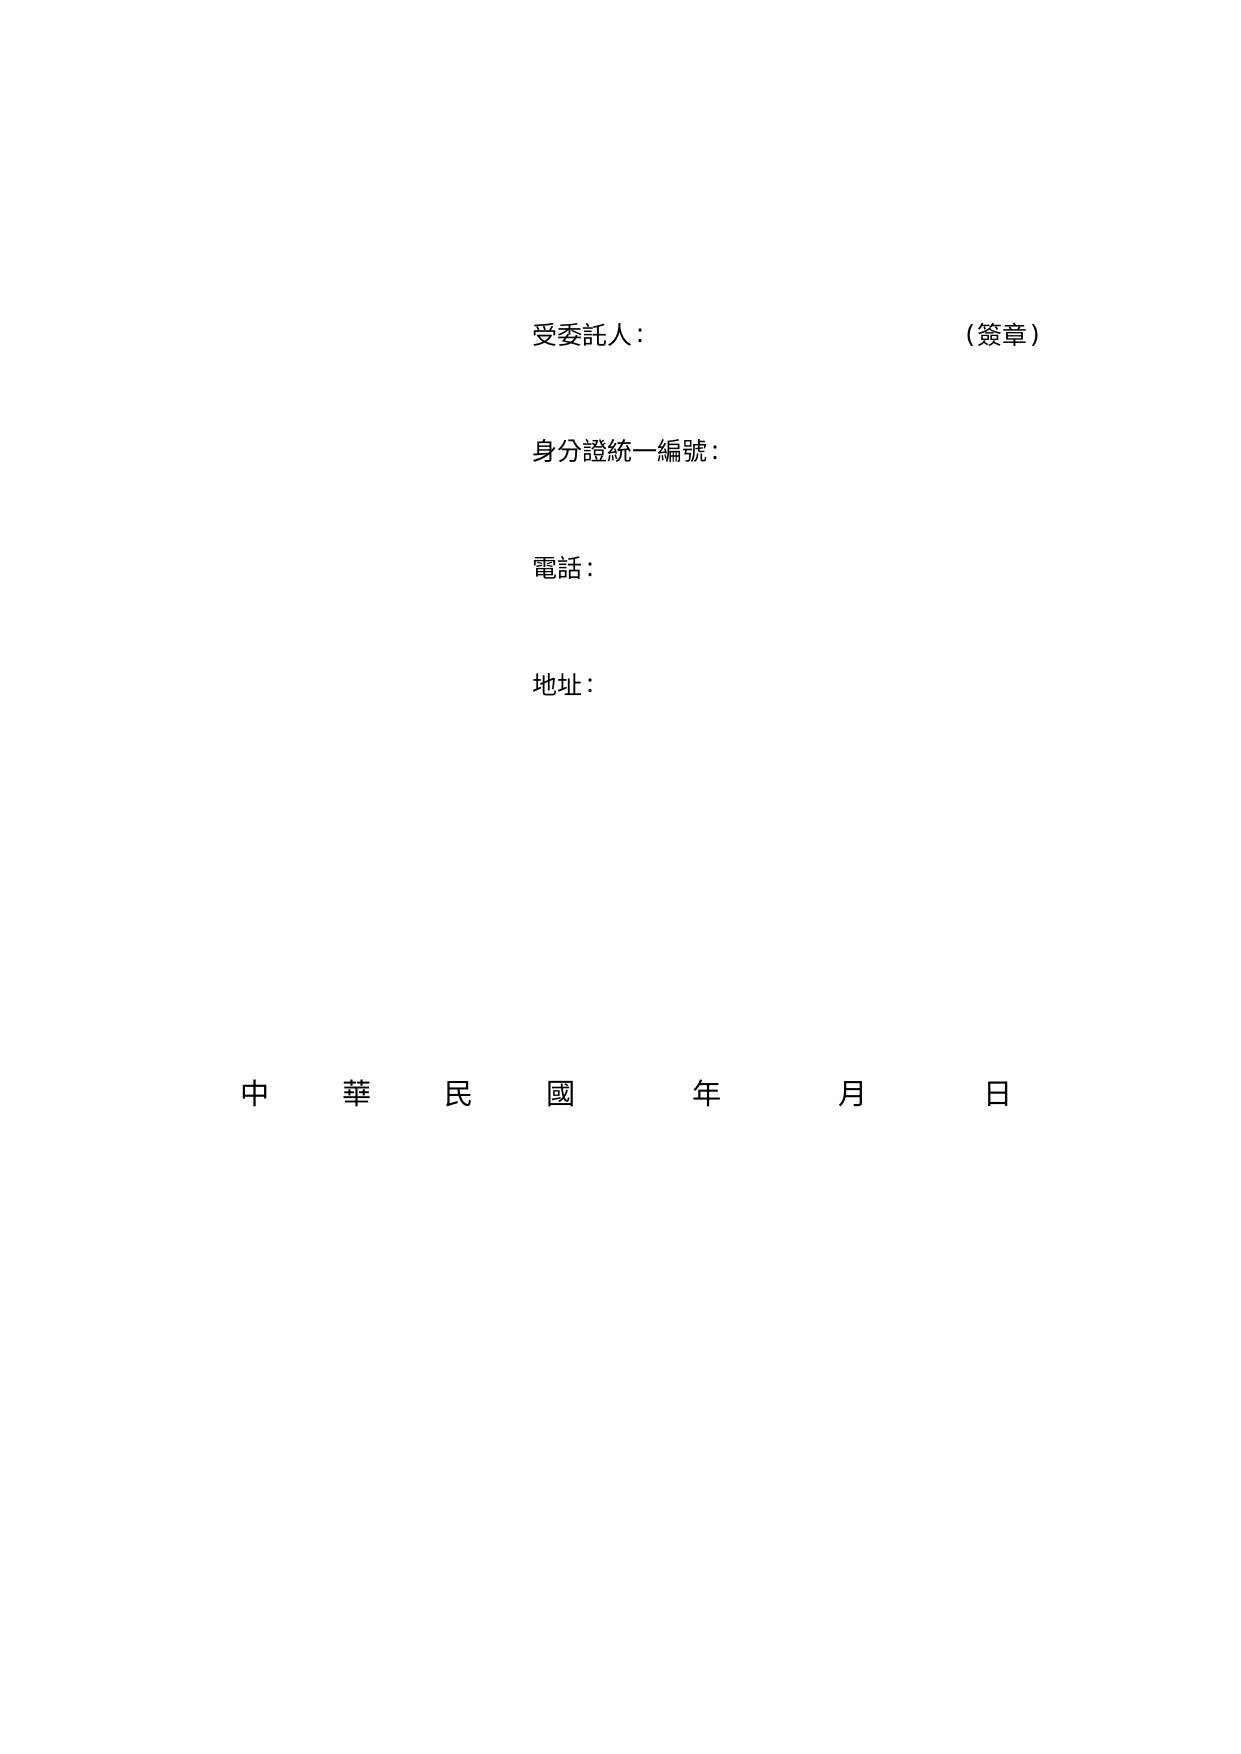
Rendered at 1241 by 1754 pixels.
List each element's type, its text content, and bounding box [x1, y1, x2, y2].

text 電話: [187, 527, 1053, 585]
text 地址: [187, 644, 1053, 702]
text 身分證統一編號: [187, 410, 1053, 469]
text 受委託人: (簽章) [187, 294, 1053, 352]
text 中 華 民 國 年 月 日 [187, 1052, 1053, 1110]
